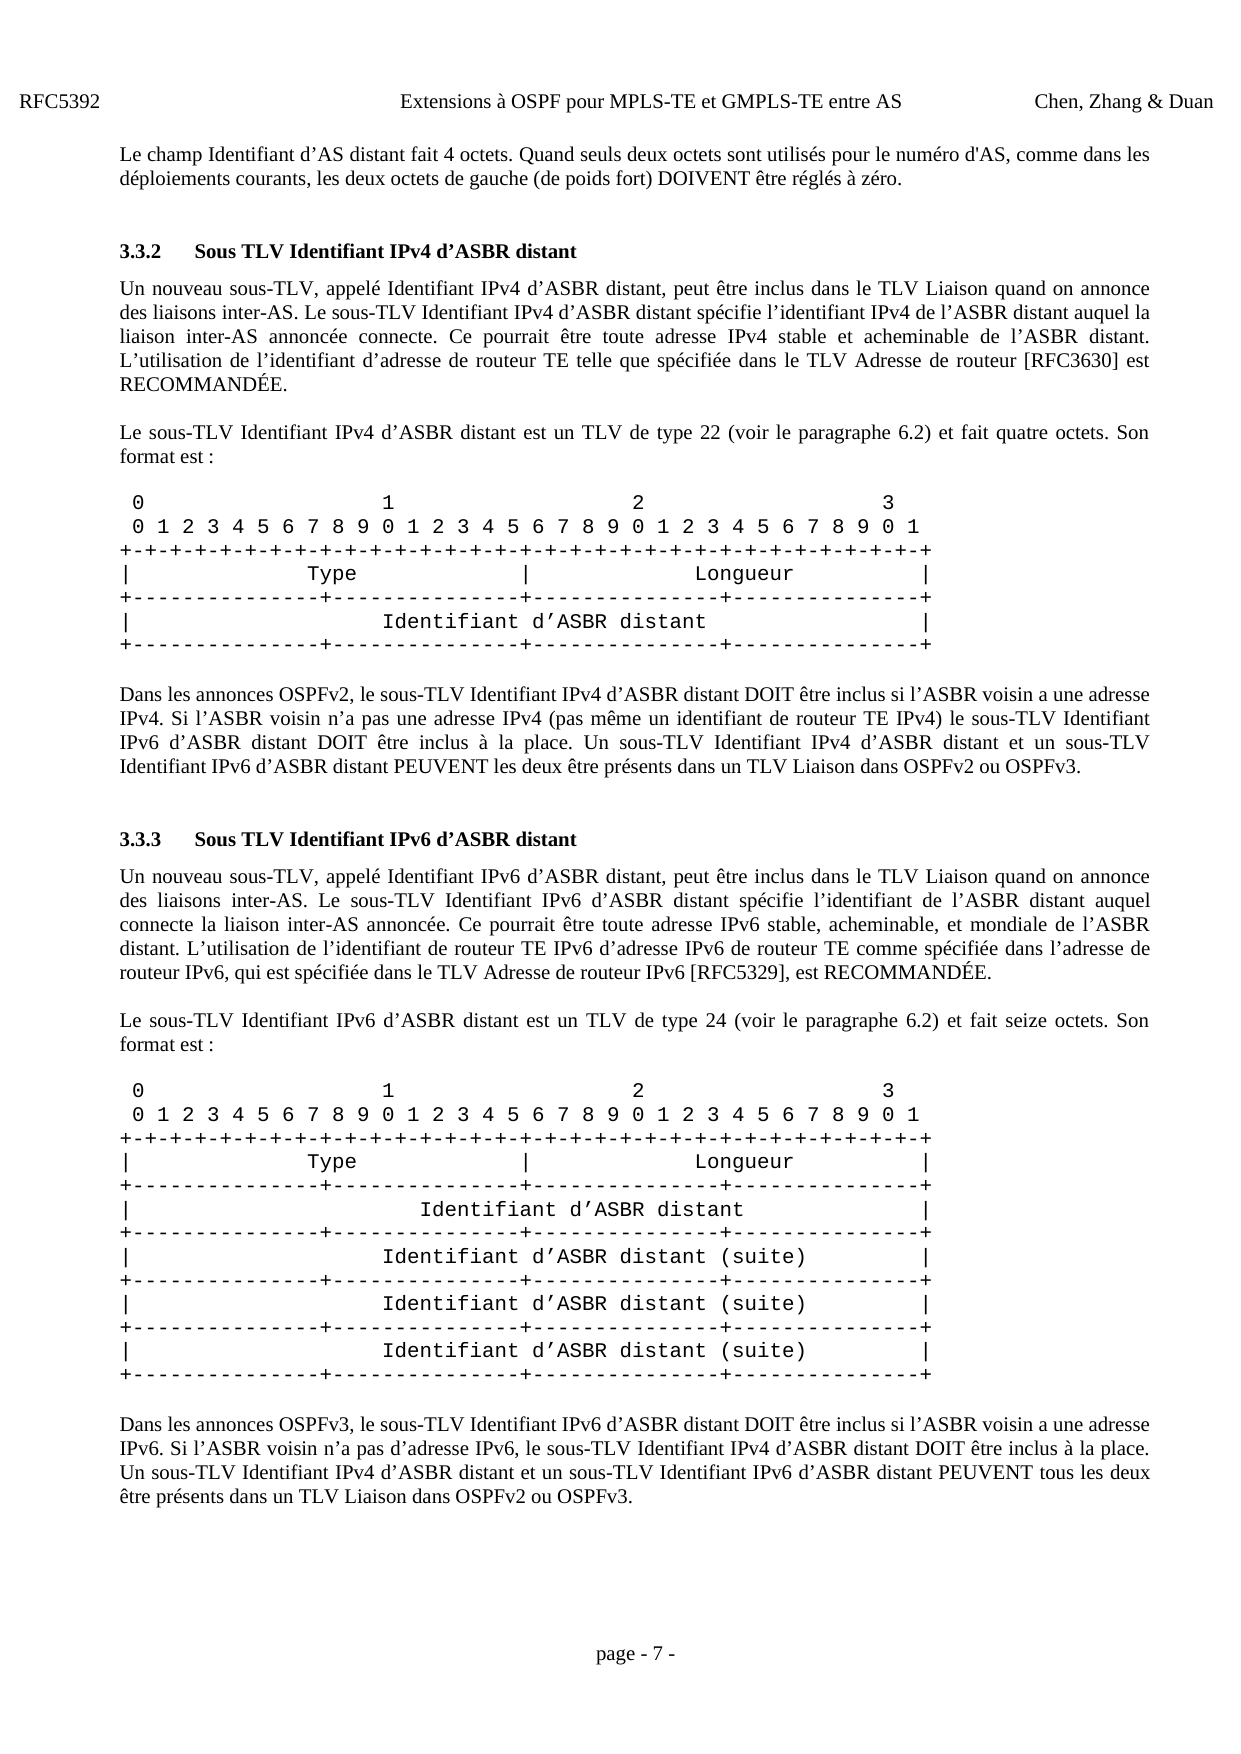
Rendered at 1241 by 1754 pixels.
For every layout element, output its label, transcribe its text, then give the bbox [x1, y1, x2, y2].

text Un nouveau sous-TLV, appelé Identifiant IPv4 d’ASBR distant, peut être inclus dans le TLV Liaison quand on annonce des liaisons inter-AS. Le sous-TLV Identifiant IPv4 d’ASBR distant spécifie l’identifiant IPv4 de l’ASBR distant auquel la liaison inter-AS annoncée connecte. Ce pourrait être toute adresse IPv4 stable et acheminable de l’ASBR distant. L’utilisation de l’identifiant d’adresse de routeur TE telle que spécifiée dans le TLV Adresse de routeur [RFC3630] est RECOMMANDÉE. [119, 276, 1152, 396]
text 0 1 2 3 4 5 6 7 8 9 0 1 2 3 4 5 6 7 8 9 0 1 2 3 4 5 6 7 8 9 0 1 [119, 516, 1152, 540]
text Dans les annonces OSPFv2, le sous-TLV Identifiant IPv4 d’ASBR distant DOIT être inclus si l’ASBR voisin a une adresse IPv4. Si l’ASBR voisin n’a pas une adresse IPv4 (pas même un identifiant de routeur TE IPv4) le sous-TLV Identifiant IPv6 d’ASBR distant DOIT être inclus à la place. Un sous-TLV Identifiant IPv4 d’ASBR distant et un sous-TLV Identifiant IPv6 d’ASBR distant PEUVENT les deux être présents dans un TLV Liaison dans OSPFv2 ou OSPFv3. [119, 682, 1152, 778]
text +---------------+---------------+---------------+---------------+ [119, 634, 1152, 658]
text +---------------+---------------+---------------+---------------+ [119, 1364, 1152, 1388]
text | Identifiant d’ASBR distant (suite) | [119, 1341, 1152, 1364]
text +-+-+-+-+-+-+-+-+-+-+-+-+-+-+-+-+-+-+-+-+-+-+-+-+-+-+-+-+-+-+-+-+ [119, 540, 1152, 563]
text +---------------+---------------+---------------+---------------+ [119, 587, 1152, 611]
text | Identifiant d’ASBR distant | [119, 1199, 1152, 1222]
subtitle 3.3.3 Sous TLV Identifiant IPv6 d’ASBR distant [119, 827, 1152, 851]
text +---------------+---------------+---------------+---------------+ [119, 1269, 1152, 1293]
text Un nouveau sous-TLV, appelé Identifiant IPv6 d’ASBR distant, peut être inclus dans le TLV Liaison quand on annonce des liaisons inter-AS. Le sous-TLV Identifiant IPv6 d’ASBR distant spécifie l’identifiant de l’ASBR distant auquel connecte la liaison inter-AS annoncée. Ce pourrait être toute adresse IPv6 stable, acheminable, et mondiale de l’ASBR distant. L’utilisation de l’identifiant de routeur TE IPv6 d’adresse IPv6 de routeur TE comme spécifiée dans l’adresse de routeur IPv6, qui est spécifiée dans le TLV Adresse de routeur IPv6 [RFC5329], est RECOMMANDÉE. [119, 864, 1152, 984]
text | Identifiant d’ASBR distant (suite) | [119, 1293, 1152, 1317]
text | Identifiant d’ASBR distant | [119, 611, 1152, 634]
text | Type | Longueur | [119, 1151, 1152, 1175]
text Le sous-TLV Identifiant IPv4 d’ASBR distant est un TLV de type 22 (voir le paragraphe 6.2) et fait quatre octets. Son format est : [119, 420, 1152, 468]
text Dans les annonces OSPFv3, le sous-TLV Identifiant IPv6 d’ASBR distant DOIT être inclus si l’ASBR voisin a une adresse IPv6. Si l’ASBR voisin n’a pas d’adresse IPv6, le sous-TLV Identifiant IPv4 d’ASBR distant DOIT être inclus à la place. Un sous-TLV Identifiant IPv4 d’ASBR distant et un sous-TLV Identifiant IPv6 d’ASBR distant PEUVENT tous les deux être présents dans un TLV Liaison dans OSPFv2 ou OSPFv3. [119, 1412, 1152, 1508]
subtitle 3.3.2 Sous TLV Identifiant IPv4 d’ASBR distant [119, 239, 1152, 263]
text | Type | Longueur | [119, 563, 1152, 587]
text +---------------+---------------+---------------+---------------+ [119, 1222, 1152, 1246]
text +---------------+---------------+---------------+---------------+ [119, 1175, 1152, 1199]
text +---------------+---------------+---------------+---------------+ [119, 1317, 1152, 1341]
text Le sous-TLV Identifiant IPv6 d’ASBR distant est un TLV de type 24 (voir le paragraphe 6.2) et fait seize octets. Son format est : [119, 1008, 1152, 1056]
text 0 1 2 3 [119, 492, 1152, 516]
text +-+-+-+-+-+-+-+-+-+-+-+-+-+-+-+-+-+-+-+-+-+-+-+-+-+-+-+-+-+-+-+-+ [119, 1128, 1152, 1151]
text Le champ Identifiant d’AS distant fait 4 octets. Quand seuls deux octets sont utilisés pour le numéro d'AS, comme dans les déploiements courants, les deux octets de gauche (de poids fort) DOIVENT être réglés à zéro. [119, 142, 1152, 190]
text | Identifiant d’ASBR distant (suite) | [119, 1246, 1152, 1269]
text 0 1 2 3 4 5 6 7 8 9 0 1 2 3 4 5 6 7 8 9 0 1 2 3 4 5 6 7 8 9 0 1 [119, 1104, 1152, 1128]
text 0 1 2 3 [119, 1080, 1152, 1104]
